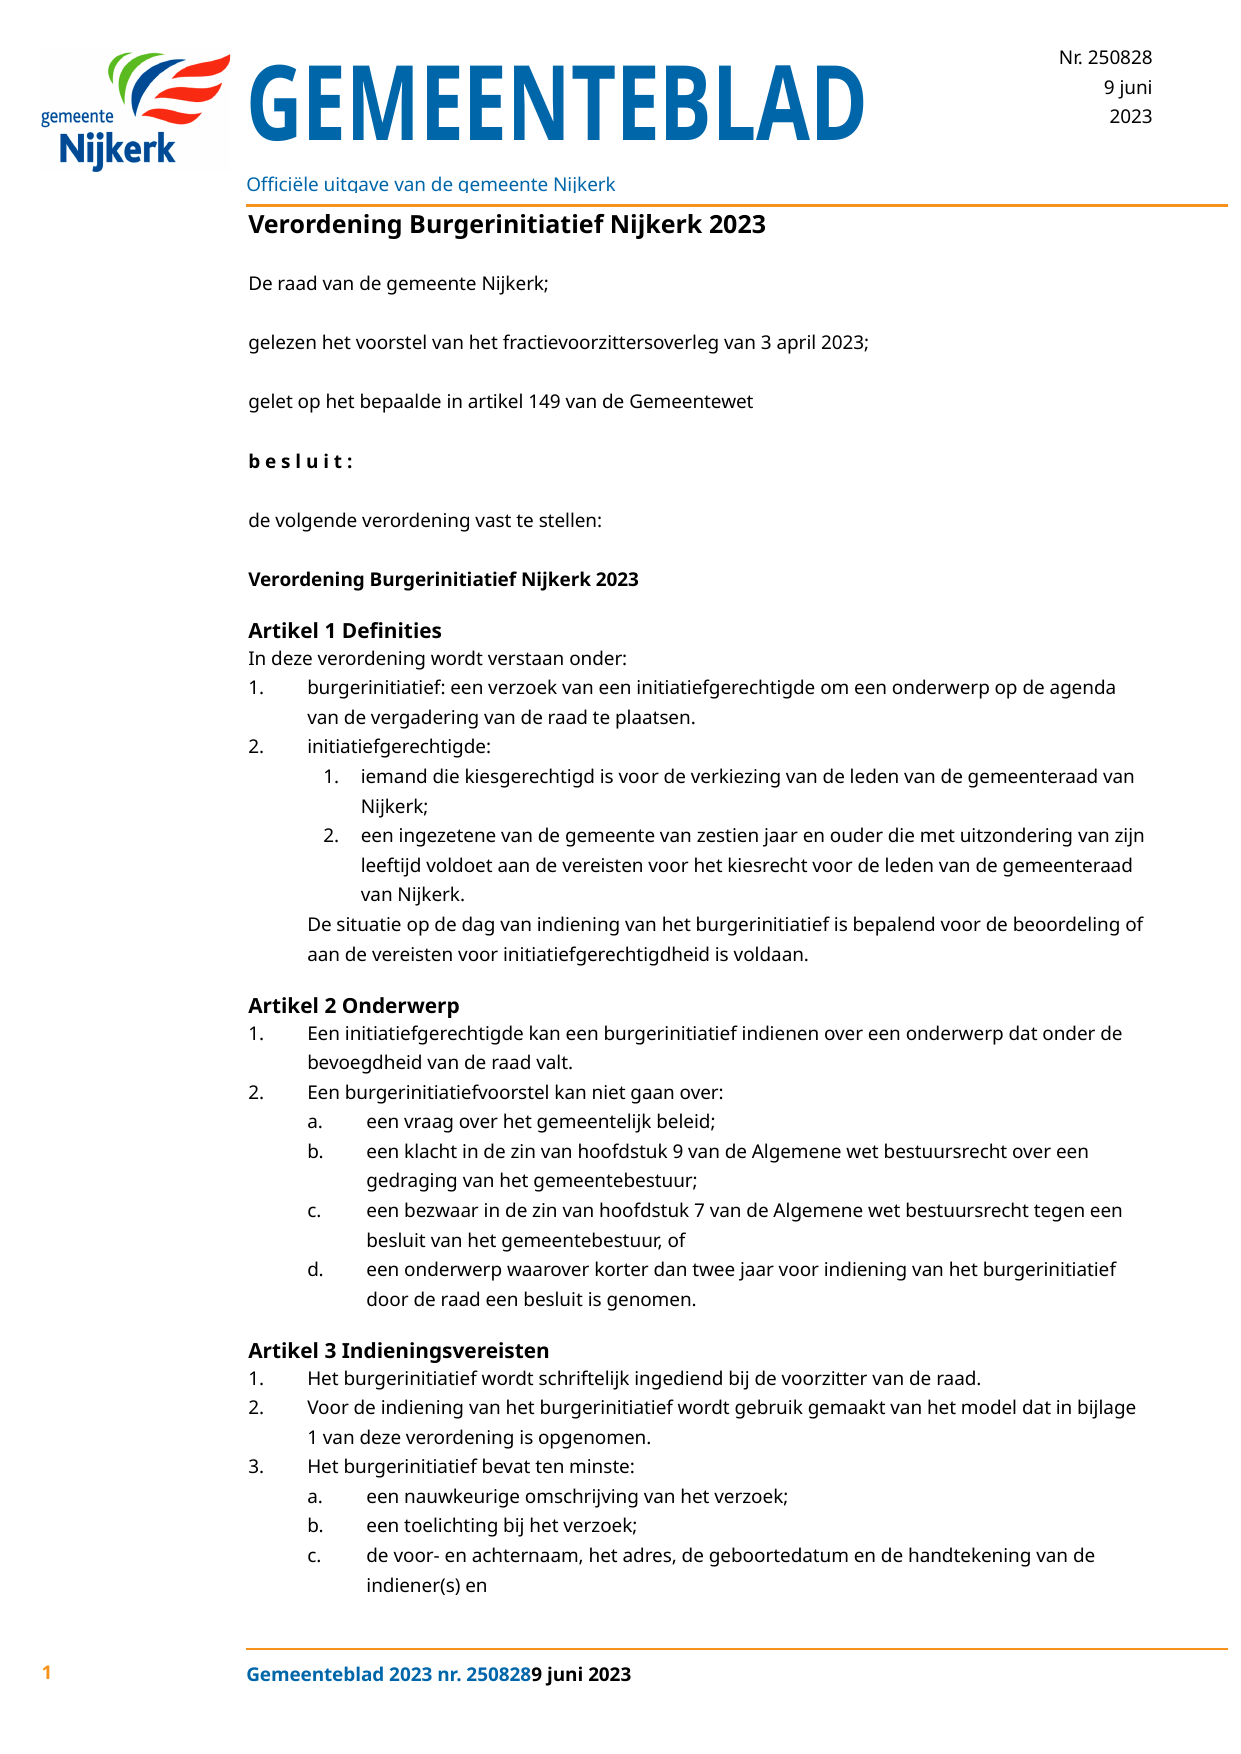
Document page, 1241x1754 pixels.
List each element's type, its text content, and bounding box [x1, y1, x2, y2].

picture [41, 47, 231, 172]
list De situatie op de dag van indiening van het burgerinitiatief is bepalend voor de beoordeling of aan de vereisten voor initiatiefgerechtigdheid is voldaan. [248, 911, 1152, 967]
text De raad van de gemeente Nijkerk; [248, 270, 1152, 296]
list burgerinitiatief: een verzoek van een initiatiefgerechtigde om een onderwerp op de agenda van de vergadering van de raad te plaatsen. [248, 674, 1152, 730]
list een toelichting bij het verzoek; [307, 1513, 1152, 1538]
text In deze verordening wordt verstaan onder: [248, 645, 1152, 671]
text Artikel 3 Indieningsvereisten [248, 1336, 1152, 1365]
list Het burgerinitiatief wordt schriftelijk ingediend bij de voorzitter van de raad. [248, 1365, 1152, 1391]
text gelet op het bepaalde in artikel 149 van de Gemeentewet [248, 389, 1152, 414]
list Voor de indiening van het burgerinitiatief wordt gebruik gemaakt van het model dat in bijlage 1 van deze verordening is opgenomen. [248, 1394, 1152, 1450]
list Een burgerinitiatiefvoorstel kan niet gaan over: [248, 1079, 1152, 1104]
list Een initiatiefgerechtigde kan een burgerinitiatief indienen over een onderwerp dat onder de bevoegdheid van de raad valt. [248, 1020, 1152, 1075]
list een onderwerp waarover korter dan twee jaar voor indiening van het burgerinitiatief door de raad een besluit is genomen. [307, 1256, 1152, 1312]
text Verordening Burgerinitiatief Nijkerk 2023 [248, 207, 1152, 241]
text gelezen het voorstel van het fractievoorzittersoverleg van 3 april 2023; [248, 329, 1152, 355]
text Artikel 2 Onderwerp [248, 991, 1152, 1020]
list een ingezetene van de gemeente van zestien jaar en ouder die met uitzondering van zijn leeftijd voldoet aan de vereisten voor het kiesrecht voor de leden van de gemeenteraad van Nijkerk. [323, 822, 1152, 907]
text b e s l u i t : [248, 448, 1152, 473]
list een bezwaar in de zin van hoofdstuk 7 van de Algemene wet bestuursrecht tegen een besluit van het gemeentebestuur, of [307, 1197, 1152, 1252]
list een klacht in de zin van hoofdstuk 9 van de Algemene wet bestuursrecht over een gedraging van het gemeentebestuur; [307, 1138, 1152, 1193]
list een vraag over het gemeentelijk beleid; [307, 1108, 1152, 1134]
list de voor- en achternaam, het adres, de geboortedatum en de handtekening van de indiener(s) en [307, 1542, 1152, 1598]
list Het burgerinitiatief bevat ten minste: [248, 1453, 1152, 1479]
text Verordening Burgerinitiatief Nijkerk 2023 [248, 566, 1152, 592]
list iemand die kiesgerechtigd is voor de verkiezing van de leden van de gemeenteraad van Nijkerk; [323, 763, 1152, 819]
list initiatiefgerechtigde: [248, 734, 1152, 759]
text Artikel 1 Definities [248, 617, 1152, 645]
list een nauwkeurige omschrijving van het verzoek; [307, 1483, 1152, 1509]
text de volgende verordening vast te stellen: [248, 507, 1152, 533]
